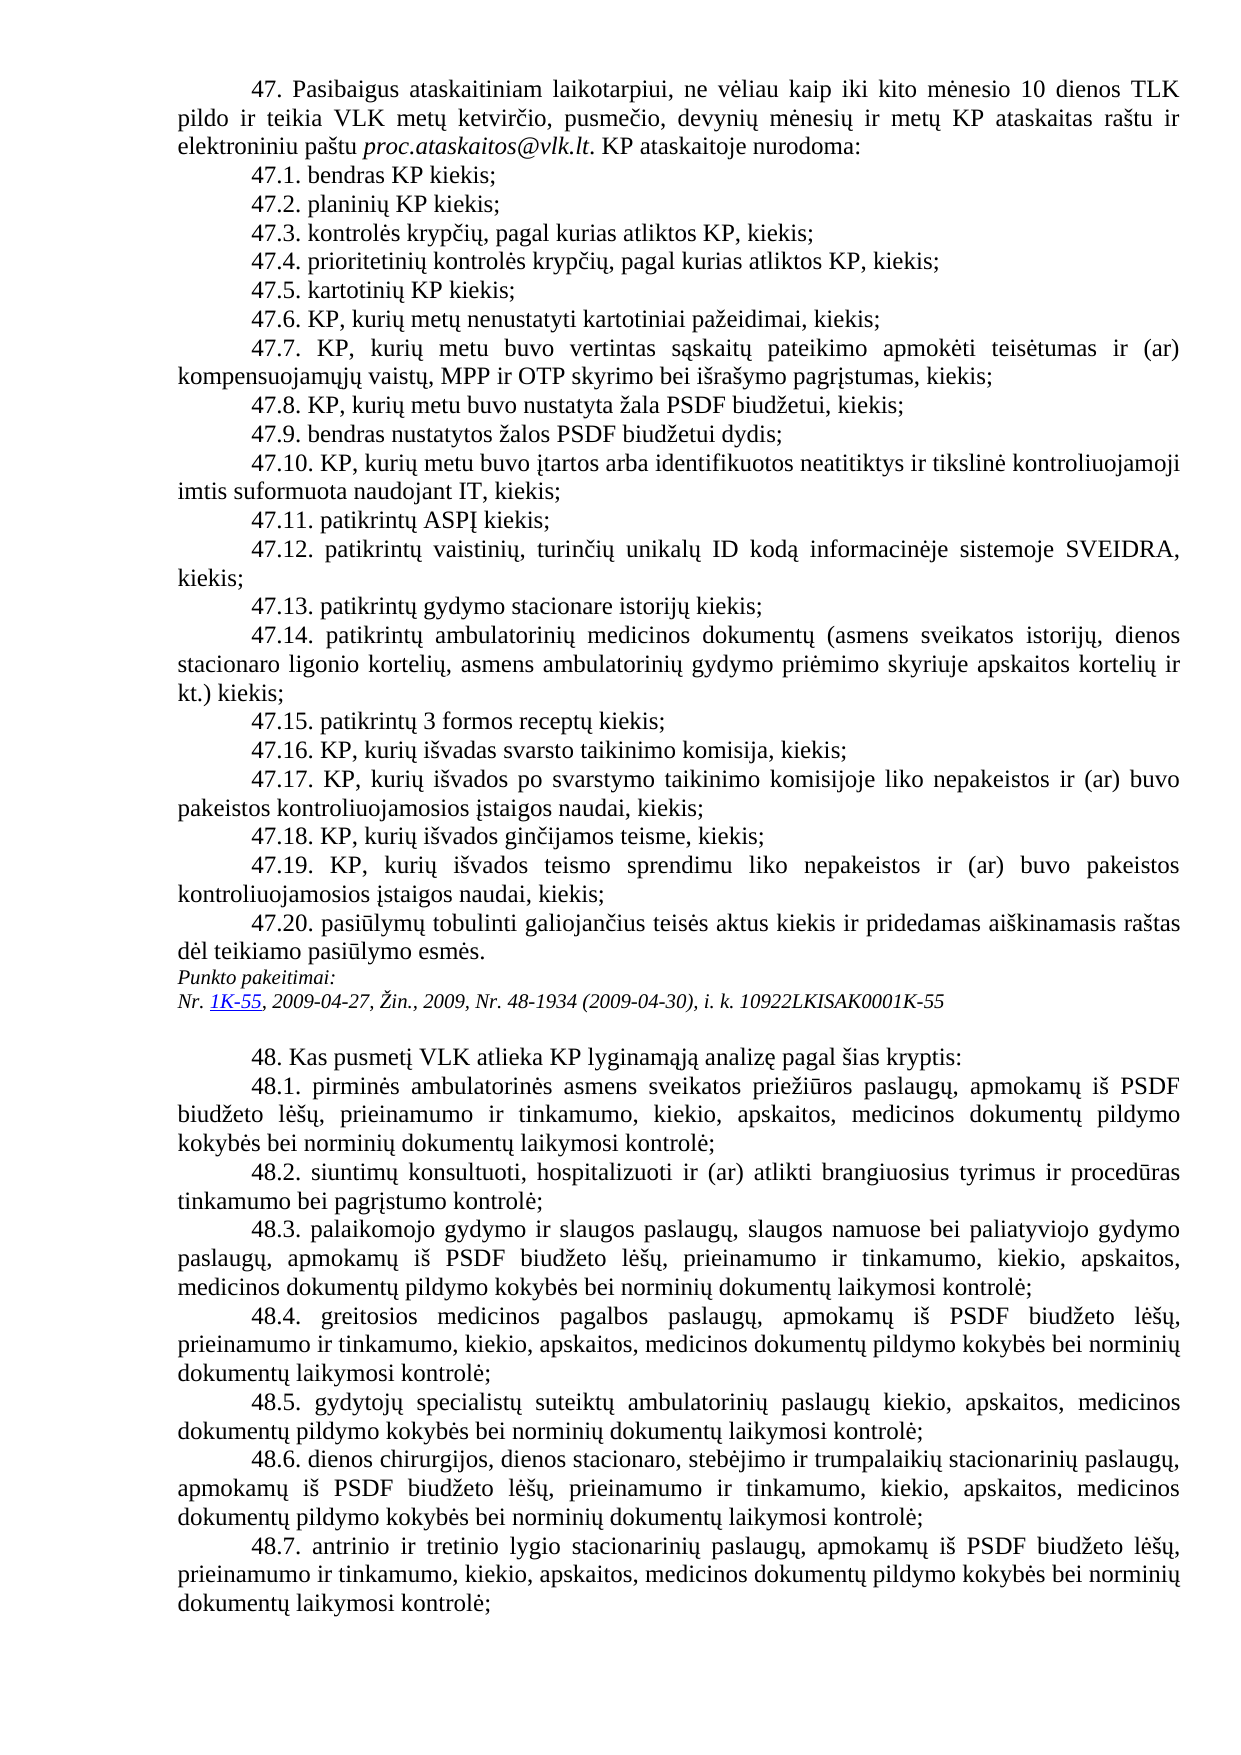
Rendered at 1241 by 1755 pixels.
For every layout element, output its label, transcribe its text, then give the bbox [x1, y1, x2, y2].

text 47.19. KP, kurių išvados teismo sprendimu liko nepakeistos ir (ar) buvo pakeistos kontroliuojamosios įstaigos naudai, kiekis; [177, 850, 1181, 908]
text 47.1. bendras KP kiekis; [177, 160, 1181, 189]
text 47.9. bendras nustatytos žalos PSDF biudžetui dydis; [177, 419, 1181, 448]
text 47.12. patikrintų vaistinių, turinčių unikalų ID kodą informacinėje sistemoje SVEIDRA, kiekis; [177, 534, 1181, 591]
text 47.6. KP, kurių metų nenustatyti kartotiniai pažeidimai, kiekis; [177, 304, 1181, 333]
text 47. Pasibaigus ataskaitiniam laikotarpiui, ne vėliau kaip iki kito mėnesio 10 dienos TLK pildo ir teikia VLK metų ketvirčio, pusmečio, devynių mėnesių ir metų KP ataskaitas raštu ir elektroniniu paštu proc.ataskaitos@vlk.lt. KP ataskaitoje nurodoma: [177, 74, 1181, 160]
text 47.7. KP, kurių metu buvo vertintas sąskaitų pateikimo apmokėti teisėtumas ir (ar) kompensuojamųjų vaistų, MPP ir OTP skyrimo bei išrašymo pagrįstumas, kiekis; [177, 333, 1181, 390]
text 47.13. patikrintų gydymo stacionare istorijų kiekis; [177, 591, 1181, 620]
text 48.1. pirminės ambulatorinės asmens sveikatos priežiūros paslaugų, apmokamų iš PSDF biudžeto lėšų, prieinamumo ir tinkamumo, kiekio, apskaitos, medicinos dokumentų pildymo kokybės bei norminių dokumentų laikymosi kontrolė; [177, 1071, 1181, 1157]
text 47.20. pasiūlymų tobulinti galiojančius teisės aktus kiekis ir pridedamas aiškinamasis raštas dėl teikiamo pasiūlymo esmės. [177, 908, 1181, 965]
text Nr. 1K-55, 2009-04-27, Žin., 2009, Nr. 48-1934 (2009-04-30), i. k. 10922LKISAK0001K-55 [177, 989, 1181, 1013]
text 47.3. kontrolės krypčių, pagal kurias atliktos KP, kiekis; [177, 218, 1181, 246]
text 48.2. siuntimų konsultuoti, hospitalizuoti ir (ar) atlikti brangiuosius tyrimus ir procedūras tinkamumo bei pagrįstumo kontrolė; [177, 1157, 1181, 1214]
text 48.3. palaikomojo gydymo ir slaugos paslaugų, slaugos namuose bei paliatyviojo gydymo paslaugų, apmokamų iš PSDF biudžeto lėšų, prieinamumo ir tinkamumo, kiekio, apskaitos, medicinos dokumentų pildymo kokybės bei norminių dokumentų laikymosi kontrolė; [177, 1214, 1181, 1301]
text 47.14. patikrintų ambulatorinių medicinos dokumentų (asmens sveikatos istorijų, dienos stacionaro ligonio kortelių, asmens ambulatorinių gydymo priėmimo skyriuje apskaitos kortelių ir kt.) kiekis; [177, 620, 1181, 706]
text 47.16. KP, kurių išvadas svarsto taikinimo komisija, kiekis; [177, 735, 1181, 764]
text 48. Kas pusmetį VLK atlieka KP lyginamąją analizę pagal šias kryptis: [177, 1042, 1181, 1071]
text 47.10. KP, kurių metu buvo įtartos arba identifikuotos neatitiktys ir tikslinė kontroliuojamoji imtis suformuota naudojant IT, kiekis; [177, 448, 1181, 505]
text 48.5. gydytojų specialistų suteiktų ambulatorinių paslaugų kiekio, apskaitos, medicinos dokumentų pildymo kokybės bei norminių dokumentų laikymosi kontrolė; [177, 1387, 1181, 1444]
text Punkto pakeitimai: [177, 965, 1181, 989]
text 47.17. KP, kurių išvados po svarstymo taikinimo komisijoje liko nepakeistos ir (ar) buvo pakeistos kontroliuojamosios įstaigos naudai, kiekis; [177, 764, 1181, 821]
text 47.5. kartotinių KP kiekis; [177, 275, 1181, 304]
text 47.2. planinių KP kiekis; [177, 189, 1181, 218]
text 48.7. antrinio ir tretinio lygio stacionarinių paslaugų, apmokamų iš PSDF biudžeto lėšų, prieinamumo ir tinkamumo, kiekio, apskaitos, medicinos dokumentų pildymo kokybės bei norminių dokumentų laikymosi kontrolė; [177, 1531, 1181, 1617]
text 48.4. greitosios medicinos pagalbos paslaugų, apmokamų iš PSDF biudžeto lėšų, prieinamumo ir tinkamumo, kiekio, apskaitos, medicinos dokumentų pildymo kokybės bei norminių dokumentų laikymosi kontrolė; [177, 1301, 1181, 1387]
text 47.8. KP, kurių metu buvo nustatyta žala PSDF biudžetui, kiekis; [177, 390, 1181, 419]
text 48.6. dienos chirurgijos, dienos stacionaro, stebėjimo ir trumpalaikių stacionarinių paslaugų, apmokamų iš PSDF biudžeto lėšų, prieinamumo ir tinkamumo, kiekio, apskaitos, medicinos dokumentų pildymo kokybės bei norminių dokumentų laikymosi kontrolė; [177, 1444, 1181, 1531]
text 47.15. patikrintų 3 formos receptų kiekis; [177, 706, 1181, 735]
text 47.18. KP, kurių išvados ginčijamos teisme, kiekis; [177, 821, 1181, 850]
text 47.11. patikrintų ASPĮ kiekis; [177, 505, 1181, 534]
text 47.4. prioritetinių kontrolės krypčių, pagal kurias atliktos KP, kiekis; [177, 246, 1181, 275]
